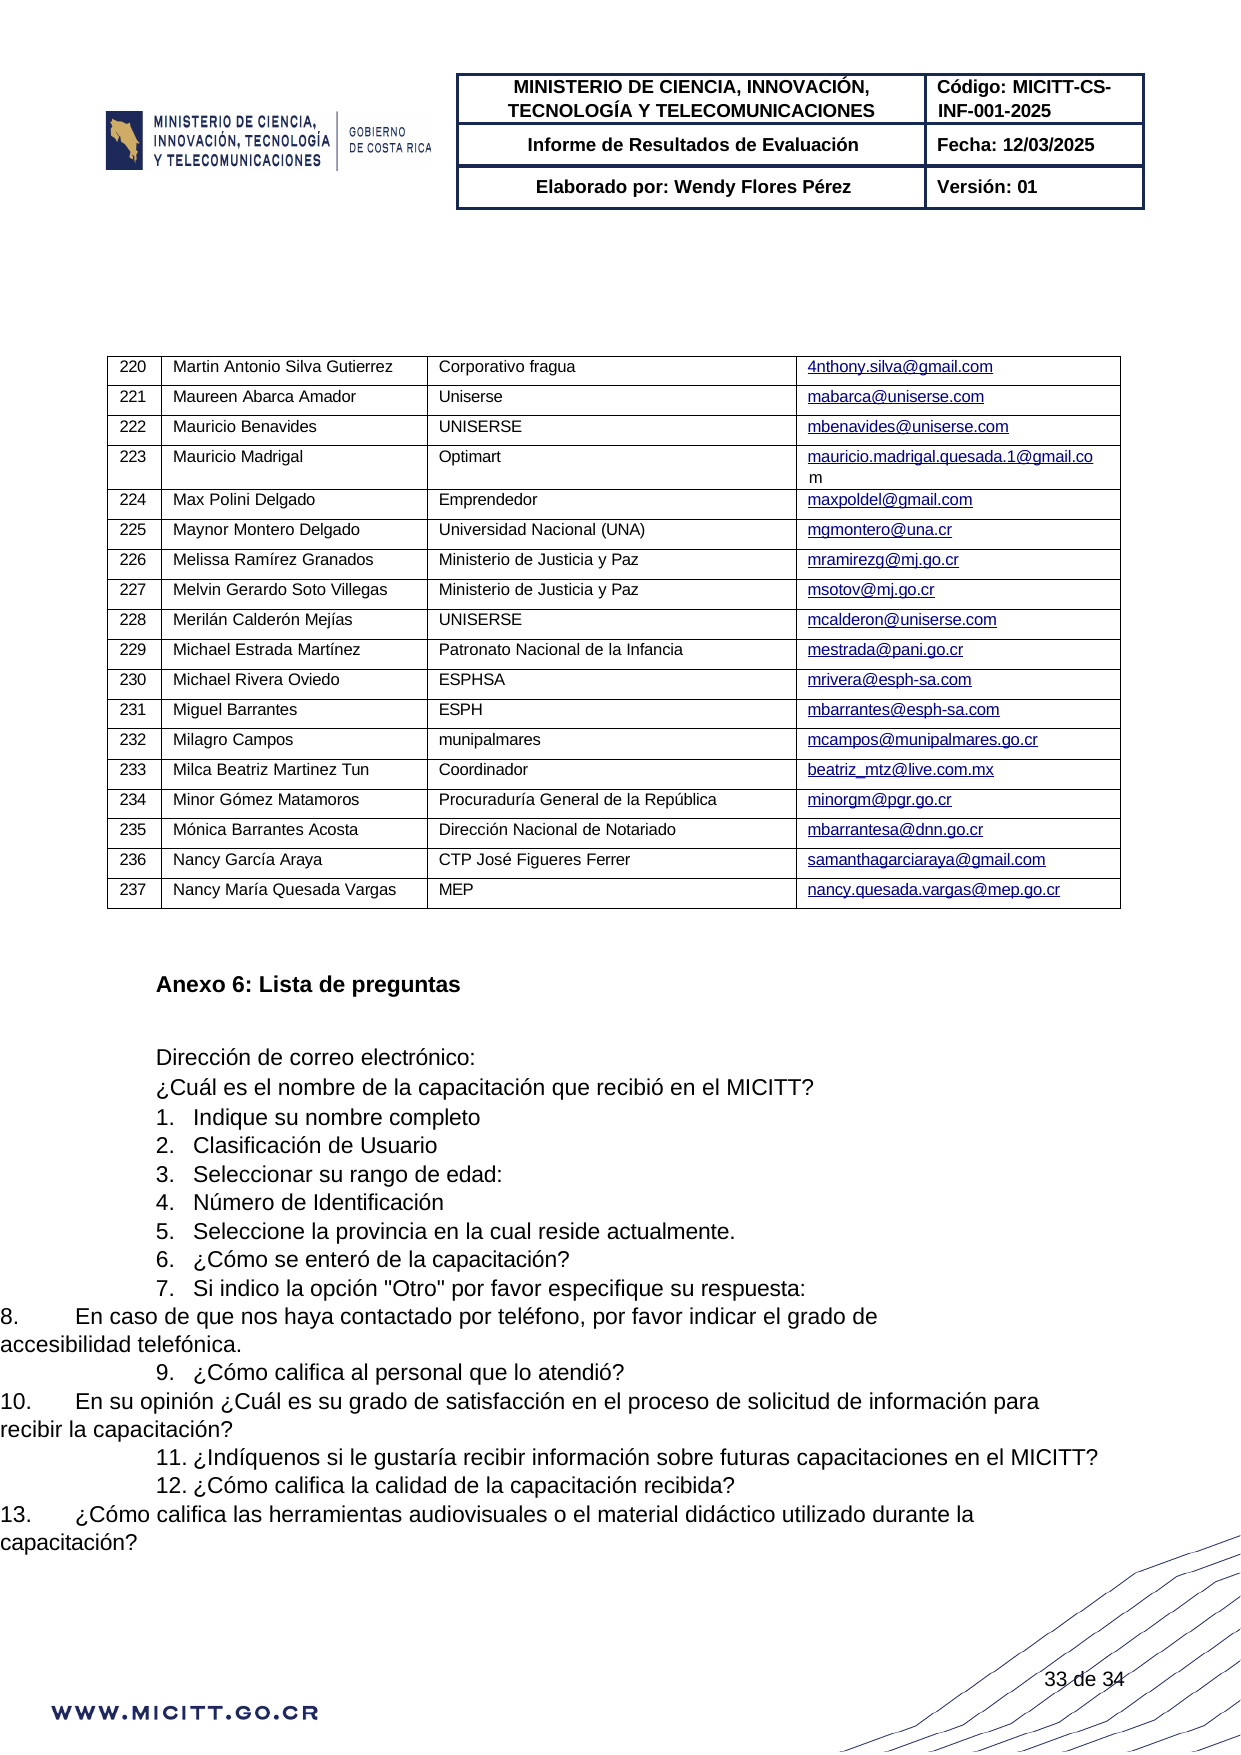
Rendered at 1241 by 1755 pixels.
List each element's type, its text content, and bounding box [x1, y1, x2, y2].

table_cell 224 [108, 490, 161, 519]
table_cell 236 [108, 849, 161, 878]
table_cell munipalmares [428, 729, 796, 758]
table_cell 231 [108, 700, 161, 728]
table_cell mramirezg@mj.go.cr [797, 550, 1120, 579]
table_cell mcalderon@uniserse.com [797, 610, 1120, 639]
table_cell MEP [428, 879, 796, 908]
table_cell Ministerio de Justicia y Paz [428, 580, 796, 609]
table_cell mestrada@pani.go.cr [797, 640, 1120, 668]
table_cell 221 [108, 386, 161, 415]
list ¿Cómo califica al personal que lo atendió? [156, 1359, 1241, 1386]
table_header 220 [108, 357, 161, 385]
table_cell Michael Estrada Martínez [162, 640, 427, 668]
table_cell Ministerio de Justicia y Paz [428, 550, 796, 579]
table_cell mbenavides@uniserse.com [797, 416, 1120, 445]
table_cell UNISERSE [428, 416, 796, 445]
table_cell mbarrantesa@dnn.go.cr [797, 819, 1120, 848]
table_cell Procuraduría General de la República [428, 790, 796, 818]
table_cell 228 [108, 610, 161, 639]
table_cell Mónica Barrantes Acosta [162, 819, 427, 848]
list Seleccione la provincia en la cual reside actualmente. [156, 1218, 1241, 1244]
table_cell Milagro Campos [162, 729, 427, 758]
table_cell Minor Gómez Matamoros [162, 790, 427, 818]
list Número de Identificación [156, 1189, 1241, 1216]
table_cell 235 [108, 819, 161, 848]
table_cell mabarca@uniserse.com [797, 386, 1120, 415]
text ¿Cuál es el nombre de la capacitación que recibió en el MICITT? [156, 1074, 1241, 1100]
table_cell Nancy García Araya [162, 849, 427, 878]
table_cell ESPH [428, 700, 796, 728]
table_cell Michael Rivera Oviedo [162, 670, 427, 698]
table_cell Coordinador [428, 760, 796, 788]
table_cell 234 [108, 790, 161, 818]
table_cell mrivera@esph-sa.com [797, 670, 1120, 698]
table_cell nancy.quesada.vargas@mep.go.cr [797, 879, 1120, 908]
table_cell msotov@mj.go.cr [797, 580, 1120, 609]
table_cell beatriz_mtz@live.com.mx [797, 760, 1120, 788]
table_header Corporativo fragua [428, 357, 796, 385]
table_cell Universidad Nacional (UNA) [428, 520, 796, 549]
list Indique su nombre completo [156, 1104, 1241, 1130]
text Dirección de correo electrónico: [156, 1044, 1241, 1070]
list Clasificación de Usuario [156, 1132, 1241, 1159]
table_cell UNISERSE [428, 610, 796, 639]
list ¿Cómo califica las herramientas audiovisuales o el material didáctico utilizado durante la capacitación? [0, 1501, 1093, 1555]
table_cell Merilán Calderón Mejías [162, 610, 427, 639]
table_cell Melissa Ramírez Granados [162, 550, 427, 579]
table_cell minorgm@pgr.go.cr [797, 790, 1120, 818]
table_cell mbarrantes@esph-sa.com [797, 700, 1120, 728]
list Seleccionar su rango de edad: [156, 1161, 1241, 1187]
table_cell Maynor Montero Delgado [162, 520, 427, 549]
table_cell Mauricio Benavides [162, 416, 427, 445]
table_cell CTP José Figueres Ferrer [428, 849, 796, 878]
list ¿Cómo se enteró de la capacitación? [156, 1246, 1241, 1272]
table_cell maxpoldel@gmail.com [797, 490, 1120, 519]
table_cell samanthagarciaraya@gmail.com [797, 849, 1120, 878]
list ¿Indíquenos si le gustaría recibir información sobre futuras capacitaciones en el MICITT? [156, 1444, 1241, 1470]
table_cell Max Polini Delgado [162, 490, 427, 519]
table_cell mcampos@munipalmares.go.cr [797, 729, 1120, 758]
table_cell 226 [108, 550, 161, 579]
table_cell 230 [108, 670, 161, 698]
table_cell 227 [108, 580, 161, 609]
table_cell mgmontero@una.cr [797, 520, 1120, 549]
list ¿Cómo califica la calidad de la capacitación recibida? [156, 1472, 1241, 1499]
table_cell 223 [108, 446, 161, 489]
table_cell Melvin Gerardo Soto Villegas [162, 580, 427, 609]
table_cell ESPHSA [428, 670, 796, 698]
table_header Martin Antonio Silva Gutierrez [162, 357, 427, 385]
table_cell 229 [108, 640, 161, 668]
table_cell Maureen Abarca Amador [162, 386, 427, 415]
table_cell 232 [108, 729, 161, 758]
table_cell Uniserse [428, 386, 796, 415]
table_cell 222 [108, 416, 161, 445]
table_cell mauricio.madrigal.quesada.1@gmail.co m [797, 446, 1120, 489]
table_cell 225 [108, 520, 161, 549]
list En caso de que nos haya contactado por teléfono, por favor indicar el grado de accesibilidad telefónica. [0, 1303, 996, 1358]
table_cell Milca Beatriz Martinez Tun [162, 760, 427, 788]
table_cell Patronato Nacional de la Infancia [428, 640, 796, 668]
table_cell Mauricio Madrigal [162, 446, 427, 489]
table_header 4nthony.silva@gmail.com [797, 357, 1120, 385]
table_cell Nancy María Quesada Vargas [162, 879, 427, 908]
table_cell 237 [108, 879, 161, 908]
table_cell Miguel Barrantes [162, 700, 427, 728]
list Si indico la opción "Otro" por favor especifique su respuesta: [156, 1274, 1241, 1301]
table_cell 233 [108, 760, 161, 788]
table_cell Optimart [428, 446, 796, 489]
text Anexo 6: Lista de preguntas [156, 971, 1241, 997]
table_cell Dirección Nacional de Notariado [428, 819, 796, 848]
list En su opinión ¿Cuál es su grado de satisfacción en el proceso de solicitud de información para recibir la capacitación? [0, 1388, 1105, 1442]
table_cell Emprendedor [428, 490, 796, 519]
